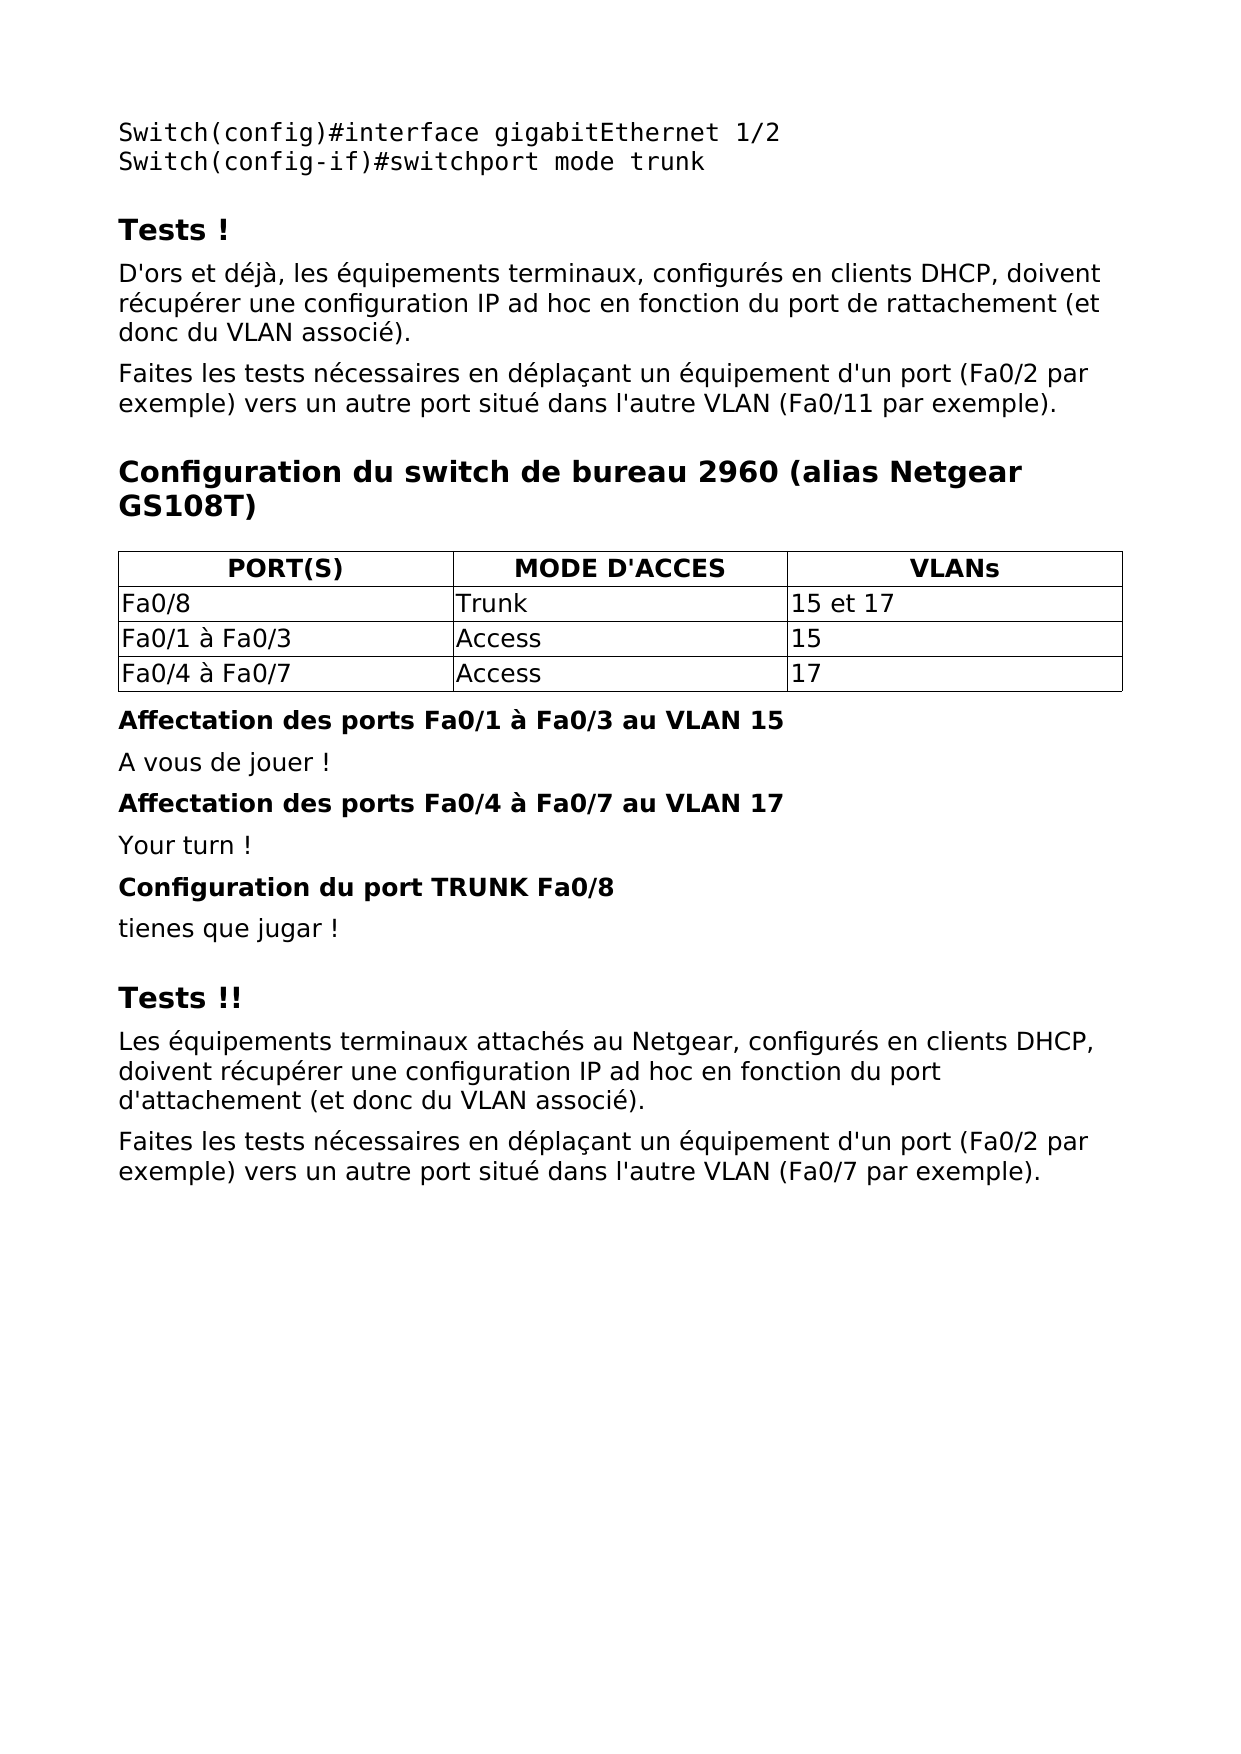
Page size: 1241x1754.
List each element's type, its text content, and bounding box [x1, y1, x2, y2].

table_header MODE D'ACCES [454, 552, 787, 586]
text Faites les tests nécessaires en déplaçant un équipement d'un port (Fa0/2 par exemple) vers un autre port situé dans l'autre VLAN (Fa0/7 par exemple). [118, 1127, 1122, 1186]
table_header PORT(S) [119, 552, 453, 586]
text Affectation des ports Fa0/1 à Fa0/3 au VLAN 15 [118, 706, 1122, 735]
table_cell Fa0/1 à Fa0/3 [119, 622, 453, 656]
table_cell 15 [788, 622, 1122, 656]
table_cell Access [454, 622, 787, 656]
table_header VLANs [788, 552, 1122, 586]
table_cell 17 [788, 657, 1122, 691]
text Switch(config)#interface gigabitEthernet 1/2 Switch(config-if)#switchport mode trunk [118, 118, 1122, 176]
subtitle Tests ! [118, 213, 1122, 247]
text Les équipements terminaux attachés au Netgear, configurés en clients DHCP, doivent récupérer une configuration IP ad hoc en fonction du port d'attachement (et donc du VLAN associé). [118, 1027, 1122, 1115]
subtitle Configuration du switch de bureau 2960 (alias Netgear GS108T) [118, 456, 1122, 523]
text tienes que jugar ! [118, 914, 1122, 943]
text Faites les tests nécessaires en déplaçant un équipement d'un port (Fa0/2 par exemple) vers un autre port situé dans l'autre VLAN (Fa0/11 par exemple). [118, 360, 1122, 418]
text Affectation des ports Fa0/4 à Fa0/7 au VLAN 17 [118, 789, 1122, 818]
text Configuration du port TRUNK Fa0/8 [118, 873, 1122, 902]
table_cell Fa0/8 [119, 587, 453, 621]
text A vous de jouer ! [118, 748, 1122, 777]
table_cell Access [454, 657, 787, 691]
text Your turn ! [118, 831, 1122, 860]
table_cell Fa0/4 à Fa0/7 [119, 657, 453, 691]
text D'ors et déjà, les équipements terminaux, configurés en clients DHCP, doivent récupérer une configuration IP ad hoc en fonction du port de rattachement (et donc du VLAN associé). [118, 260, 1122, 347]
subtitle Tests !! [118, 981, 1122, 1015]
table_cell Trunk [454, 587, 787, 621]
table_cell 15 et 17 [788, 587, 1122, 621]
